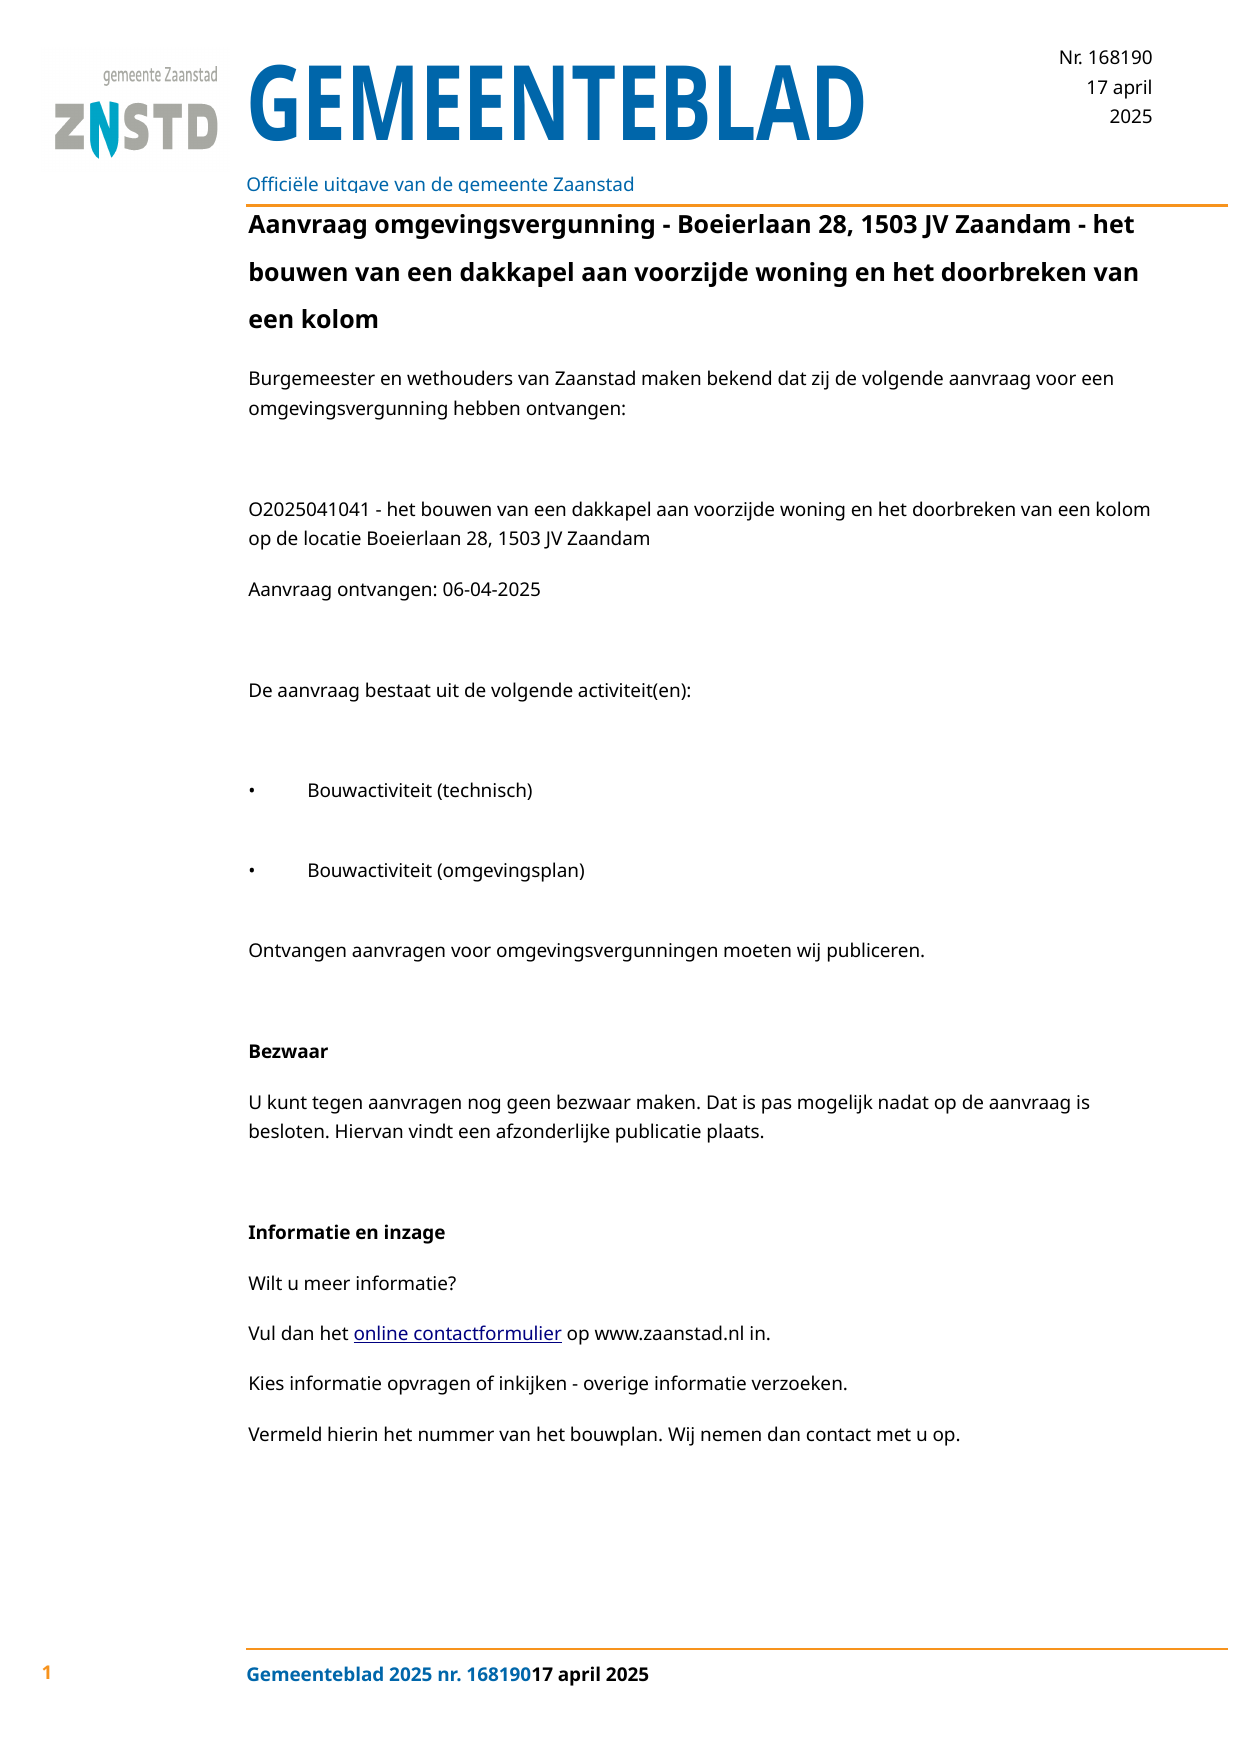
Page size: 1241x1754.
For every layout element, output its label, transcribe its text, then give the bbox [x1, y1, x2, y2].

text Ontvangen aanvragen voor omgevingsvergunningen moeten wij publiceren. [248, 938, 1152, 963]
text Aanvraag omgevingsvergunning - Boeierlaan 28, 1503 JV Zaandam - het bouwen van een dakkapel aan voorzijde woning en het doorbreken van een kolom [248, 207, 1152, 336]
picture [41, 47, 231, 172]
text Bezwaar [248, 1038, 1152, 1064]
text Aanvraag ontvangen: 06-04-2025 [248, 576, 1152, 602]
text Informatie en inzage [248, 1219, 1152, 1245]
text Burgemeester en wethouders van Zaanstad maken bekend dat zij de volgende aanvraag voor een omgevingsvergunning hebben ontvangen: [248, 366, 1152, 421]
text Vul dan het online contactformulier op www.zaanstad.nl in. [248, 1320, 1152, 1346]
text De aanvraag bestaat uit de volgende activiteit(en): [248, 677, 1152, 702]
text O2025041041 - het bouwen van een dakkapel aan voorzijde woning en het doorbreken van een kolom op de locatie Boeierlaan 28, 1503 JV Zaandam [248, 496, 1152, 551]
text Vermeld hierin het nummer van het bouwplan. Wij nemen dan contact met u op. [248, 1421, 1152, 1447]
list Bouwactiviteit (omgevingsplan) [248, 858, 1152, 883]
list Bouwactiviteit (technisch) [248, 778, 1152, 803]
text Kies informatie opvragen of inkijken - overige informatie verzoeken. [248, 1371, 1152, 1396]
text U kunt tegen aanvragen nog geen bezwaar maken. Dat is pas mogelijk nadat op de aanvraag is besloten. Hiervan vindt een afzonderlijke publicatie plaats. [248, 1089, 1152, 1144]
text Wilt u meer informatie? [248, 1270, 1152, 1295]
